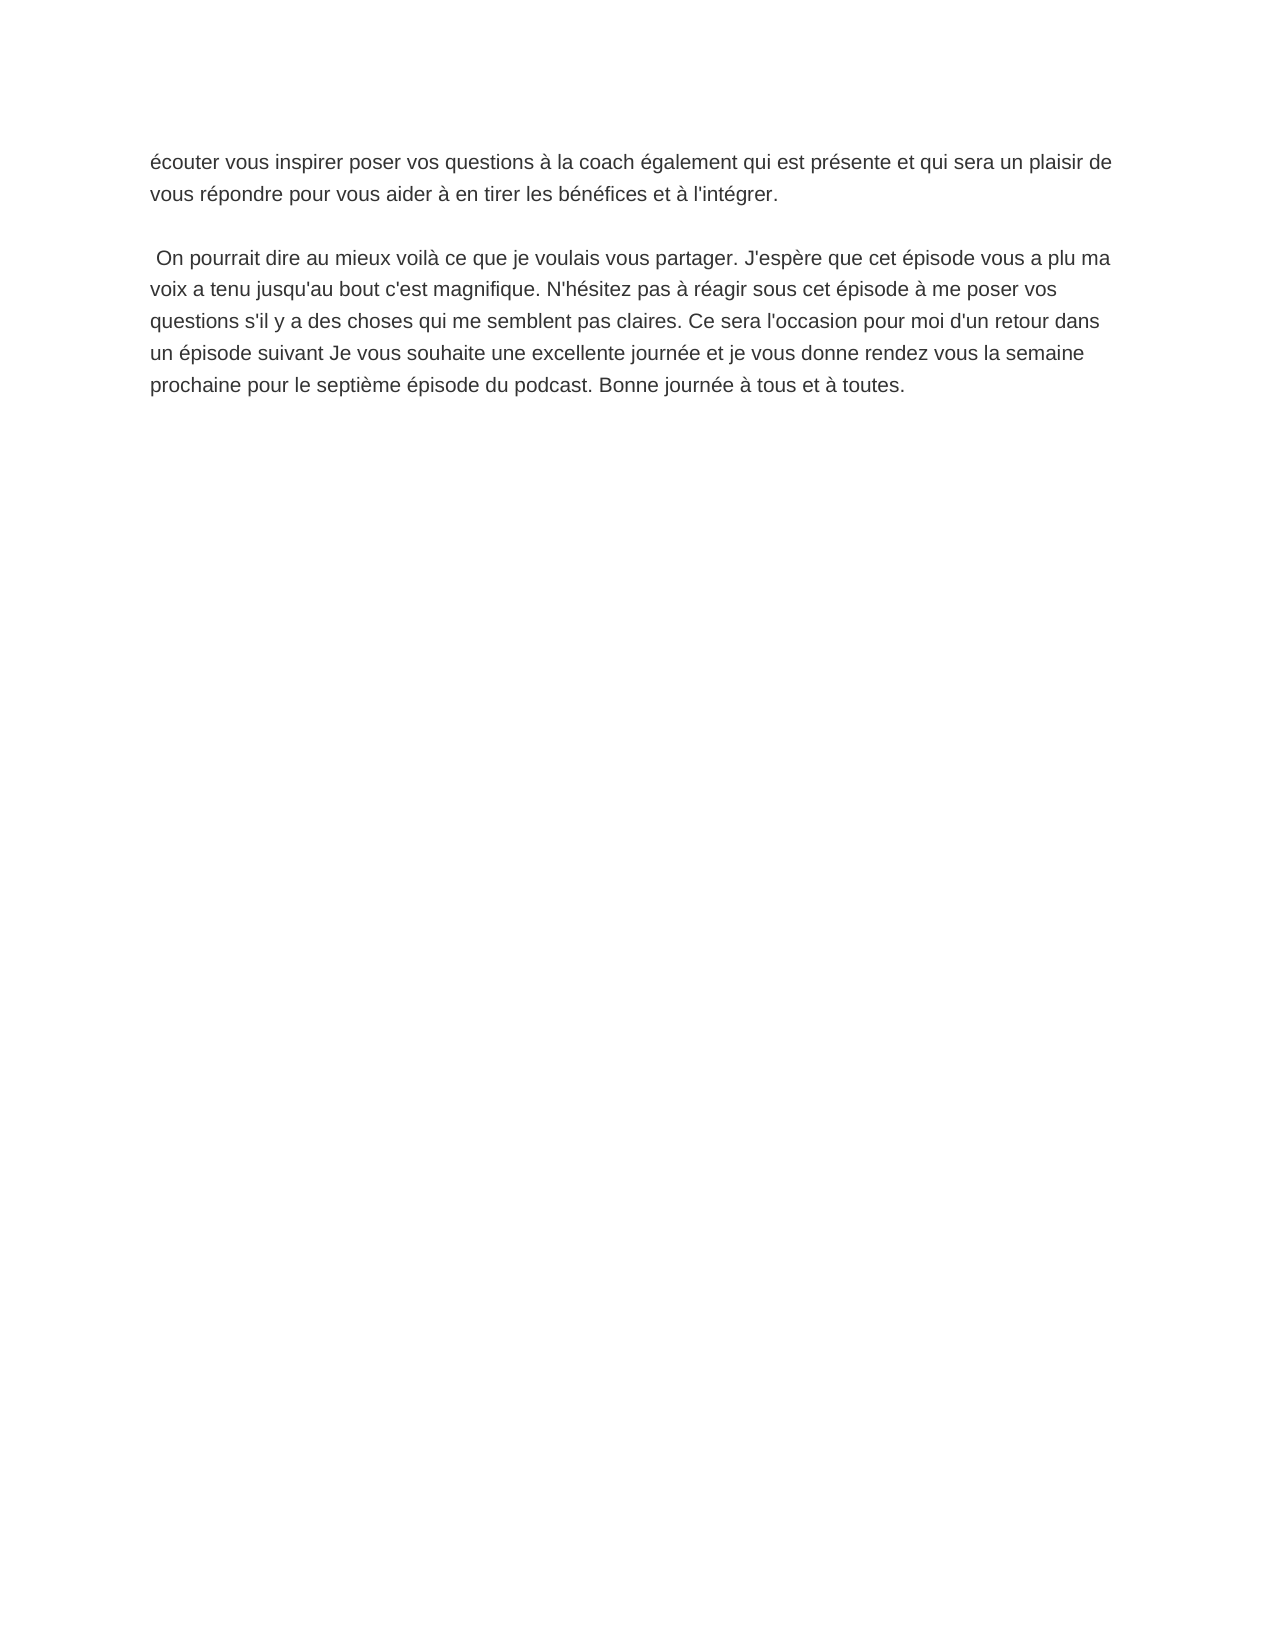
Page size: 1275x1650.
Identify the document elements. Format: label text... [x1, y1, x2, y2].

text On pourrait dire au mieux voilà ce que je voulais vous partager. J'espère que cet épisode vous a plu ma voix a tenu jusqu'au bout c'est magnifique. N'hésitez pas à réagir sous cet épisode à me poser vos questions s'il y a des choses qui me semblent pas claires. Ce sera l'occasion pour moi d'un retour dans un épisode suivant Je vous souhaite une excellente journée et je vous donne rendez vous la semaine prochaine pour le septième épisode du podcast. Bonne journée à tous et à toutes. [150, 245, 1125, 396]
text écouter vous inspirer poser vos questions à la coach également qui est présente et qui sera un plaisir de vous répondre pour vous aider à en tirer les bénéfices et à l'intégrer. [150, 150, 1125, 206]
